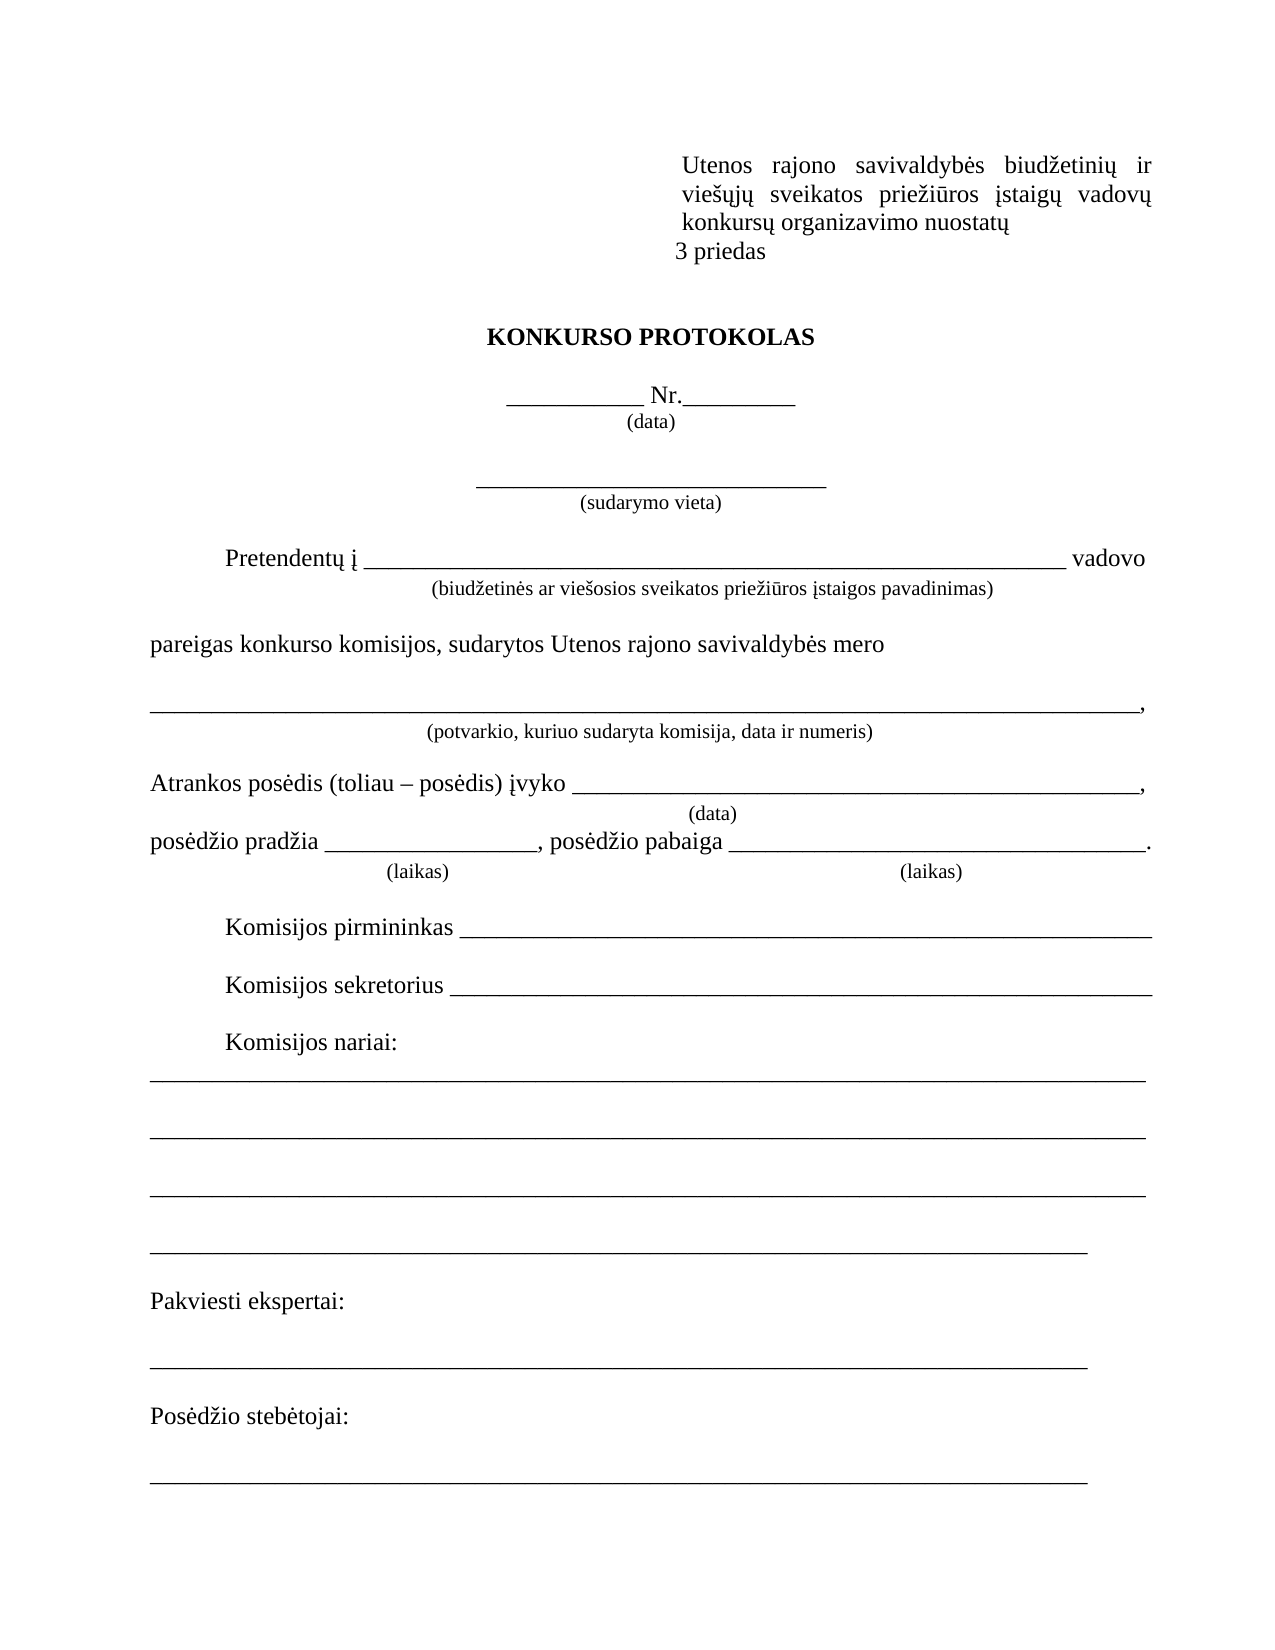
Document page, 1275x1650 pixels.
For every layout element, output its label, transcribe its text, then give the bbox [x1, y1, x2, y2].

text Komisijos nariai: [150, 1027, 1152, 1056]
text Pakviesti ekspertai: [150, 1286, 1152, 1315]
text Komisijos pirmininkas [150, 912, 1152, 941]
text KONKURSO PROTOKOLAS [150, 322, 1152, 351]
text Komisijos sekretorius [150, 970, 1152, 998]
text pareigas konkurso komisijos, sudarytos Utenos rajono savivaldybės mero [150, 629, 1152, 658]
text (data) [150, 797, 1152, 826]
text (potvarkio, kuriuo sudaryta komisija, data ir numeris) [150, 716, 1152, 744]
text ___________________________________________________________________________ [150, 1458, 1152, 1487]
text (biudžetinės ar viešosios sveikatos priežiūros įstaigos pavadinimas) [150, 572, 1152, 601]
text ___________ Nr._________ [150, 380, 1152, 409]
text , [150, 687, 1152, 716]
text Pretendentų į vadovo [150, 543, 1152, 572]
text (data) [150, 409, 1152, 433]
text (laikas) (laikas) [150, 855, 1152, 883]
text (sudarymo vieta) [150, 490, 1152, 514]
text ___________________________________________________________________________ [150, 1228, 1152, 1257]
text Atrankos posėdis (toliau – posėdis) įvyko , [150, 768, 1152, 797]
text ___________________________________________________________________________ [150, 1343, 1152, 1372]
text ____________________________ [150, 462, 1152, 490]
text Utenos rajono savivaldybės biudžetinių ir viešųjų sveikatos priežiūros įstaigų vadovų konkursų organizavimo nuostatų [682, 150, 1152, 236]
text 3 priedas [675, 236, 1152, 265]
text Posėdžio stebėtojai: [150, 1401, 1152, 1430]
text posėdžio pradžia _________________, posėdžio pabaiga . [150, 826, 1152, 855]
